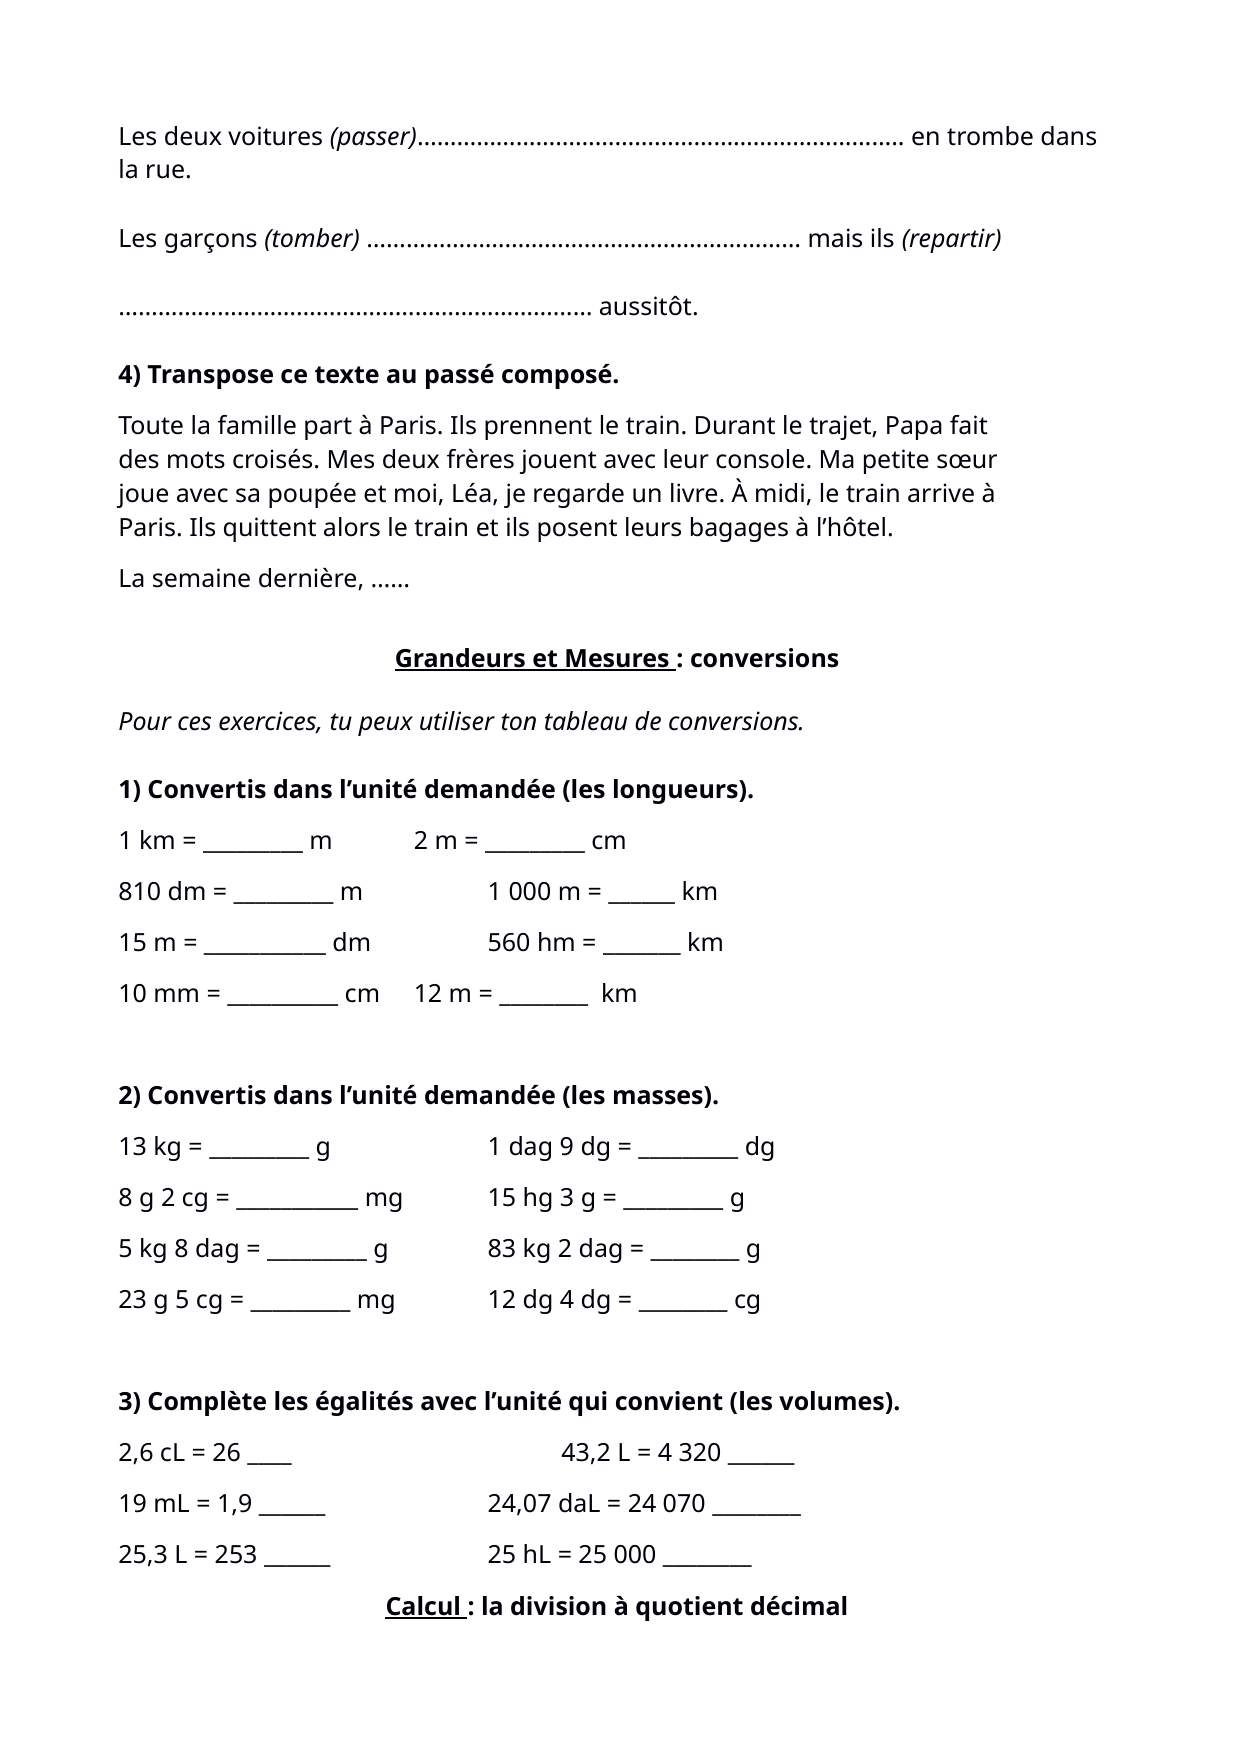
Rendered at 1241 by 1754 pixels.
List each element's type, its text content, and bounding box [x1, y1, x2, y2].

text 8 g 2 cg = ___________ mg 15 hg 3 g = _________ g [118, 1180, 1122, 1214]
text 25,3 L = 253 ______ 25 hL = 25 000 ________ [118, 1537, 1122, 1571]
text Calcul : la division à quotient décimal [118, 1588, 1122, 1622]
text 1 km = _________ m 2 m = _________ cm [118, 823, 1122, 857]
text 4) Transpose ce texte au passé composé. [118, 357, 1122, 391]
text 19 mL = 1,9 ______ 24,07 daL = 24 070 ________ [118, 1486, 1122, 1520]
text ……………………………………………………………… aussitôt. [118, 288, 1122, 322]
text 2,6 cL = 26 ____ 43,2 L = 4 320 ______ [118, 1435, 1122, 1469]
text La semaine dernière, …… [118, 561, 1122, 595]
text 5 kg 8 dag = _________ g 83 kg 2 dag = ________ g [118, 1231, 1122, 1265]
text 13 kg = _________ g 1 dag 9 dg = _________ dg [118, 1129, 1122, 1163]
text 3) Complète les égalités avec l’unité qui convient (les volumes). [118, 1384, 1122, 1418]
text 2) Convertis dans l’unité demandée (les masses). [118, 1078, 1122, 1112]
text Paris. Ils quittent alors le train et ils posent leurs bagages à l’hôtel. [118, 510, 1122, 544]
text Toute la famille part à Paris. Ils prennent le train. Durant le trajet, Papa fait [118, 408, 1122, 442]
text Grandeurs et Mesures : conversions [118, 641, 1122, 675]
text 15 m = ___________ dm 560 hm = _______ km [118, 925, 1122, 959]
text 23 g 5 cg = _________ mg 12 dg 4 dg = ________ cg [118, 1282, 1122, 1316]
text joue avec sa poupée et moi, Léa, je regarde un livre. À midi, le train arrive à [118, 476, 1122, 510]
text Les garçons (tomber) ………………………………………………………… mais ils (repartir) [118, 220, 1122, 254]
text 810 dm = _________ m 1 000 m = ______ km [118, 874, 1122, 908]
text Les deux voitures (passer)……………………………………………………………….. en trombe dans la rue. [118, 118, 1122, 186]
text Pour ces exercices, tu peux utiliser ton tableau de conversions. [118, 703, 1122, 737]
text des mots croisés. Mes deux frères jouent avec leur console. Ma petite sœur [118, 442, 1122, 476]
text 1) Convertis dans l’unité demandée (les longueurs). [118, 772, 1122, 806]
text 10 mm = __________ cm 12 m = ________ km [118, 976, 1122, 1010]
